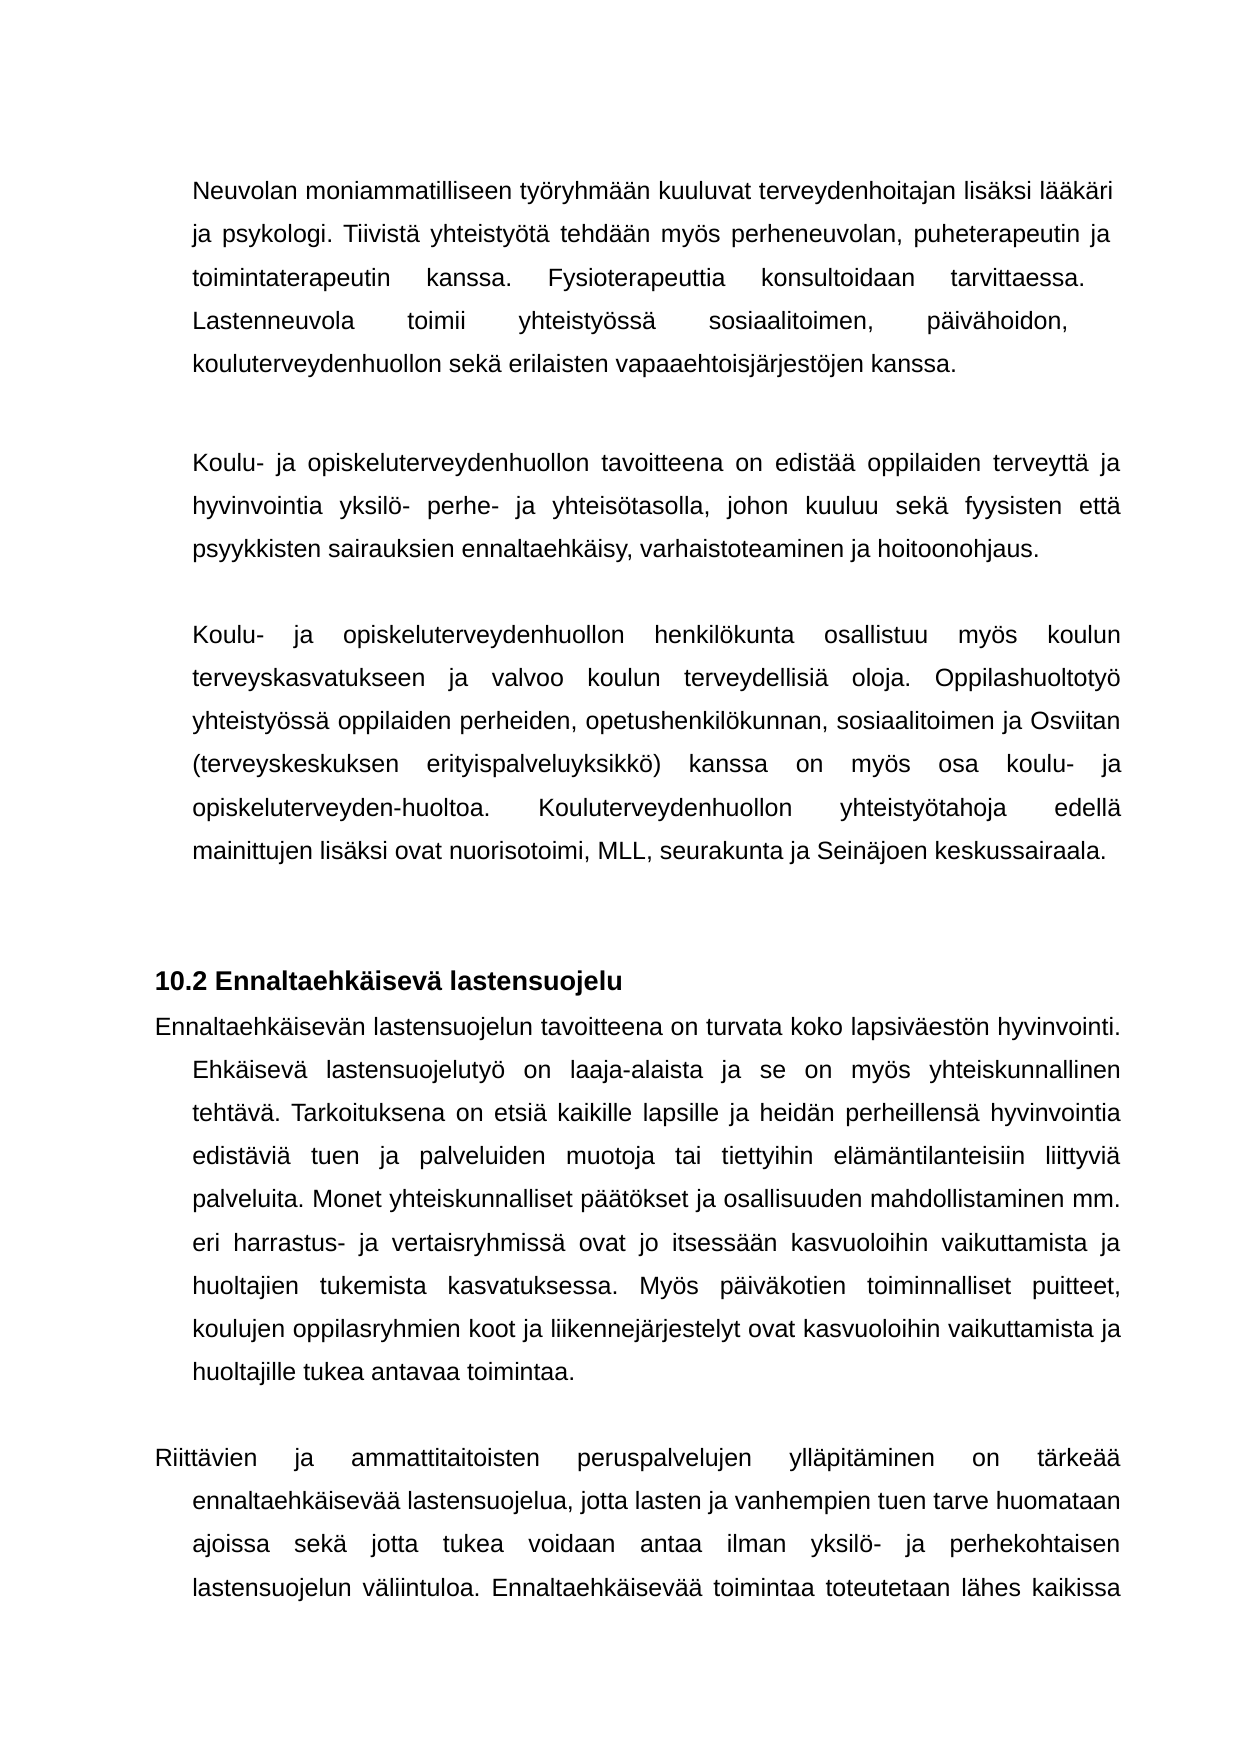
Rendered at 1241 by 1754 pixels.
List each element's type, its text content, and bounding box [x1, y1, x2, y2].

text 10.2 Ennaltaehkäisevä lastensuojelu [154, 965, 1122, 996]
text Ennaltaehkäisevän lastensuojelun tavoitteena on turvata koko lapsiväestön hyvinvointi. Ehkäisevä lastensuojelutyö on laaja-alaista ja se on myös yhteiskunnallinen tehtävä. Tarkoituksena on etsiä kaikille lapsille ja heidän perheillensä hyvinvointia edistäviä tuen ja palveluiden muotoja tai tiettyihin elämäntilanteisiin liittyviä palveluita. Monet yhteiskunnalliset päätökset ja osallisuuden mahdollistaminen mm. eri harrastus- ja vertaisryhmissä ovat jo itsessään kasvuoloihin vaikuttamista ja huoltajien tukemista kasvatuksessa. Myös päiväkotien toiminnalliset puitteet, koulujen oppilasryhmien koot ja liikennejärjestelyt ovat kasvuoloihin vaikuttamista ja huoltajille tukea antavaa toimintaa. [154, 1012, 1122, 1386]
text Neuvolan moniammatilliseen työryhmään kuuluvat terveydenhoitajan lisäksi lääkäri ja psykologi. Tiivistä yhteistyötä tehdään myös perheneuvolan, puheterapeutin ja toimintaterapeutin kanssa. Fysioterapeuttia konsultoidaan tarvittaessa. Lastenneuvola toimii yhteistyössä sosiaalitoimen, päivähoidon, kouluterveydenhuollon sekä erilaisten vapaaehtoisjärjestöjen kanssa. [118, 176, 1122, 378]
text Riittävien ja ammattitaitoisten peruspalvelujen ylläpitäminen on tärkeää ennaltaehkäisevää lastensuojelua, jotta lasten ja vanhempien tuen tarve huomataan ajoissa sekä jotta tukea voidaan antaa ilman yksilö- ja perhekohtaisen lastensuojelun väliintuloa. Ennaltaehkäisevää toimintaa toteutetaan lähes kaikissa [154, 1443, 1122, 1601]
text Koulu- ja opiskeluterveydenhuollon henkilökunta osallistuu myös koulun terveyskasvatukseen ja valvoo koulun terveydellisiä oloja. Oppilashuoltotyö yhteistyössä oppilaiden perheiden, opetushenkilökunnan, sosiaalitoimen ja Osviitan (terveyskeskuksen erityispalveluyksikkö) kanssa on myös osa koulu- ja opiskeluterveyden-huoltoa. Kouluterveydenhuollon yhteistyötahoja edellä mainittujen lisäksi ovat nuorisotoimi, MLL, seurakunta ja Seinäjoen keskussairaala. [154, 620, 1122, 864]
text Koulu- ja opiskeluterveydenhuollon tavoitteena on edistää oppilaiden terveyttä ja hyvinvointia yksilö- perhe- ja yhteisötasolla, johon kuuluu sekä fyysisten että psyykkisten sairauksien ennaltaehkäisy, varhaistoteaminen ja hoitoonohjaus. [154, 448, 1122, 563]
